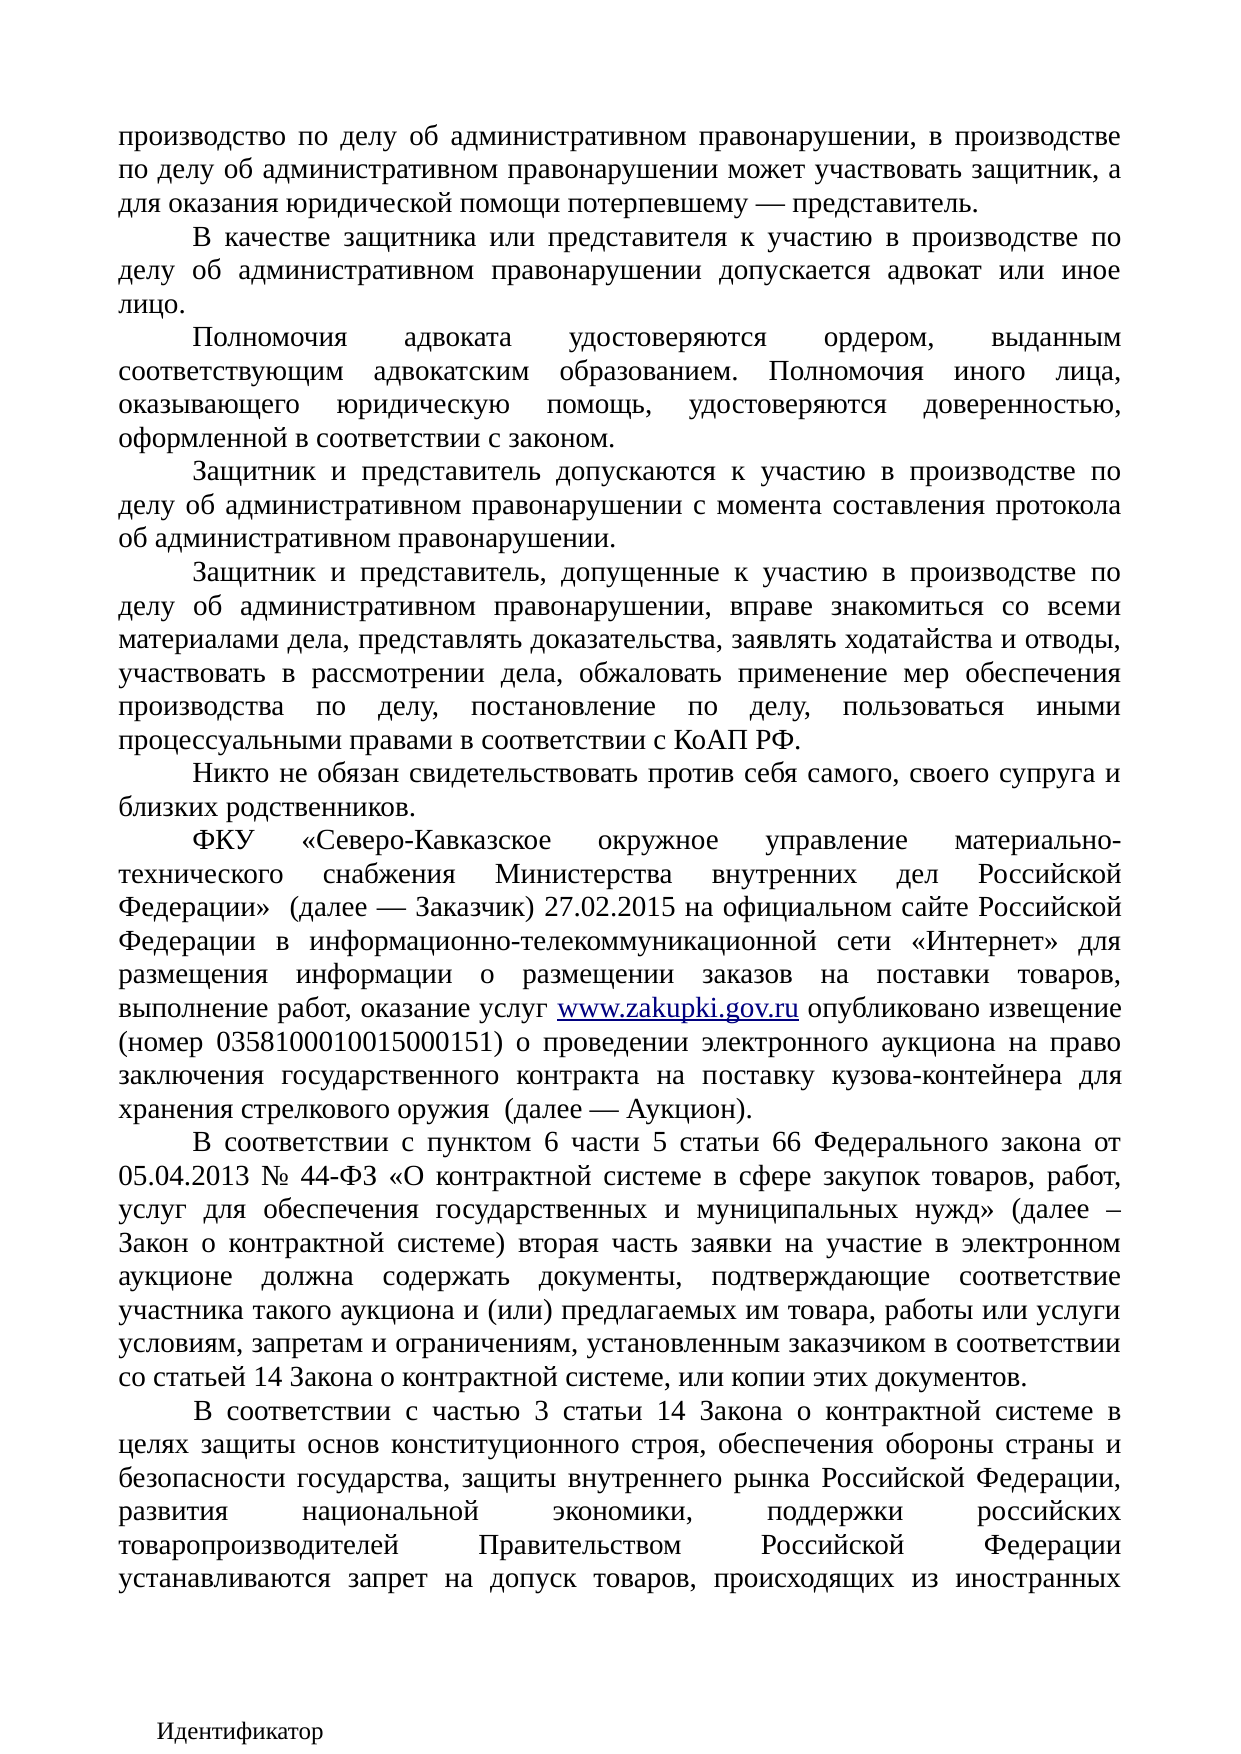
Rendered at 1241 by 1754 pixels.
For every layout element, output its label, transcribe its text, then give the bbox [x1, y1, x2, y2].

text ФКУ «Северо-Кавказское окружное управление материально-технического снабжения Министерства внутренних дел Российской Федерации» (далее — Заказчик) 27.02.2015 на официальном сайте Российской Федерации в информационно-телекоммуникационной сети «Интернет» для размещения информации о размещении заказов на поставки товаров, выполнение работ, оказание услуг www.zakupki.gov.ru опубликовано извещение (номер 0358100010015000151) о проведении электронного аукциона на право заключения государственного контракта на поставку кузова-контейнера для хранения стрелкового оружия (далее — Аукцион). [118, 822, 1122, 1124]
text Полномочия адвоката удостоверяются ордером, выданным соответствующим адвокатским образованием. Полномочия иного лица, оказывающего юридическую помощь, удостоверяются доверенностью, оформленной в соответствии с законом. [118, 319, 1122, 453]
text В соответствии с частью 3 статьи 14 Закона о контрактной системе в целях защиты основ конституционного строя, обеспечения обороны страны и безопасности государства, защиты внутреннего рынка Российской Федерации, развития национальной экономики, поддержки российских товаропроизводителей Правительством Российской Федерации устанавливаются запрет на допуск товаров, происходящих из иностранных [118, 1393, 1122, 1594]
text Защитник и представитель, допущенные к участию в производстве по делу об административном правонарушении, вправе знакомиться со всеми материалами дела, представлять доказательства, заявлять ходатайства и отводы, участвовать в рассмотрении дела, обжаловать применение мер обеспечения производства по делу, постановление по делу, пользоваться иными процессуальными правами в соответствии с КоАП РФ. [118, 554, 1122, 755]
text Никто не обязан свидетельствовать против себя самого, своего супруга и близких родственников. [118, 755, 1122, 822]
text Защитник и представитель допускаются к участию в производстве по делу об административном правонарушении с момента составления протокола об административном правонарушении. [118, 453, 1122, 554]
text производство по делу об административном правонарушении, в производстве по делу об административном правонарушении может участвовать защитник, а для оказания юридической помощи потерпевшему — представитель. [118, 118, 1122, 219]
text В качестве защитника или представителя к участию в производстве по делу об административном правонарушении допускается адвокат или иное лицо. [118, 219, 1122, 319]
text В соответствии с пунктом 6 части 5 статьи 66 Федерального закона от 05.04.2013 № 44-ФЗ «О контрактной системе в сфере закупок товаров, работ, услуг для обеспечения государственных и муниципальных нужд» (далее – Закон о контрактной системе) вторая часть заявки на участие в электронном аукционе должна содержать документы, подтверждающие соответствие участника такого аукциона и (или) предлагаемых им товара, работы или услуги условиям, запретам и ограничениям, установленным заказчиком в соответствии со статьей 14 Закона о контрактной системе, или копии этих документов. [118, 1124, 1122, 1393]
